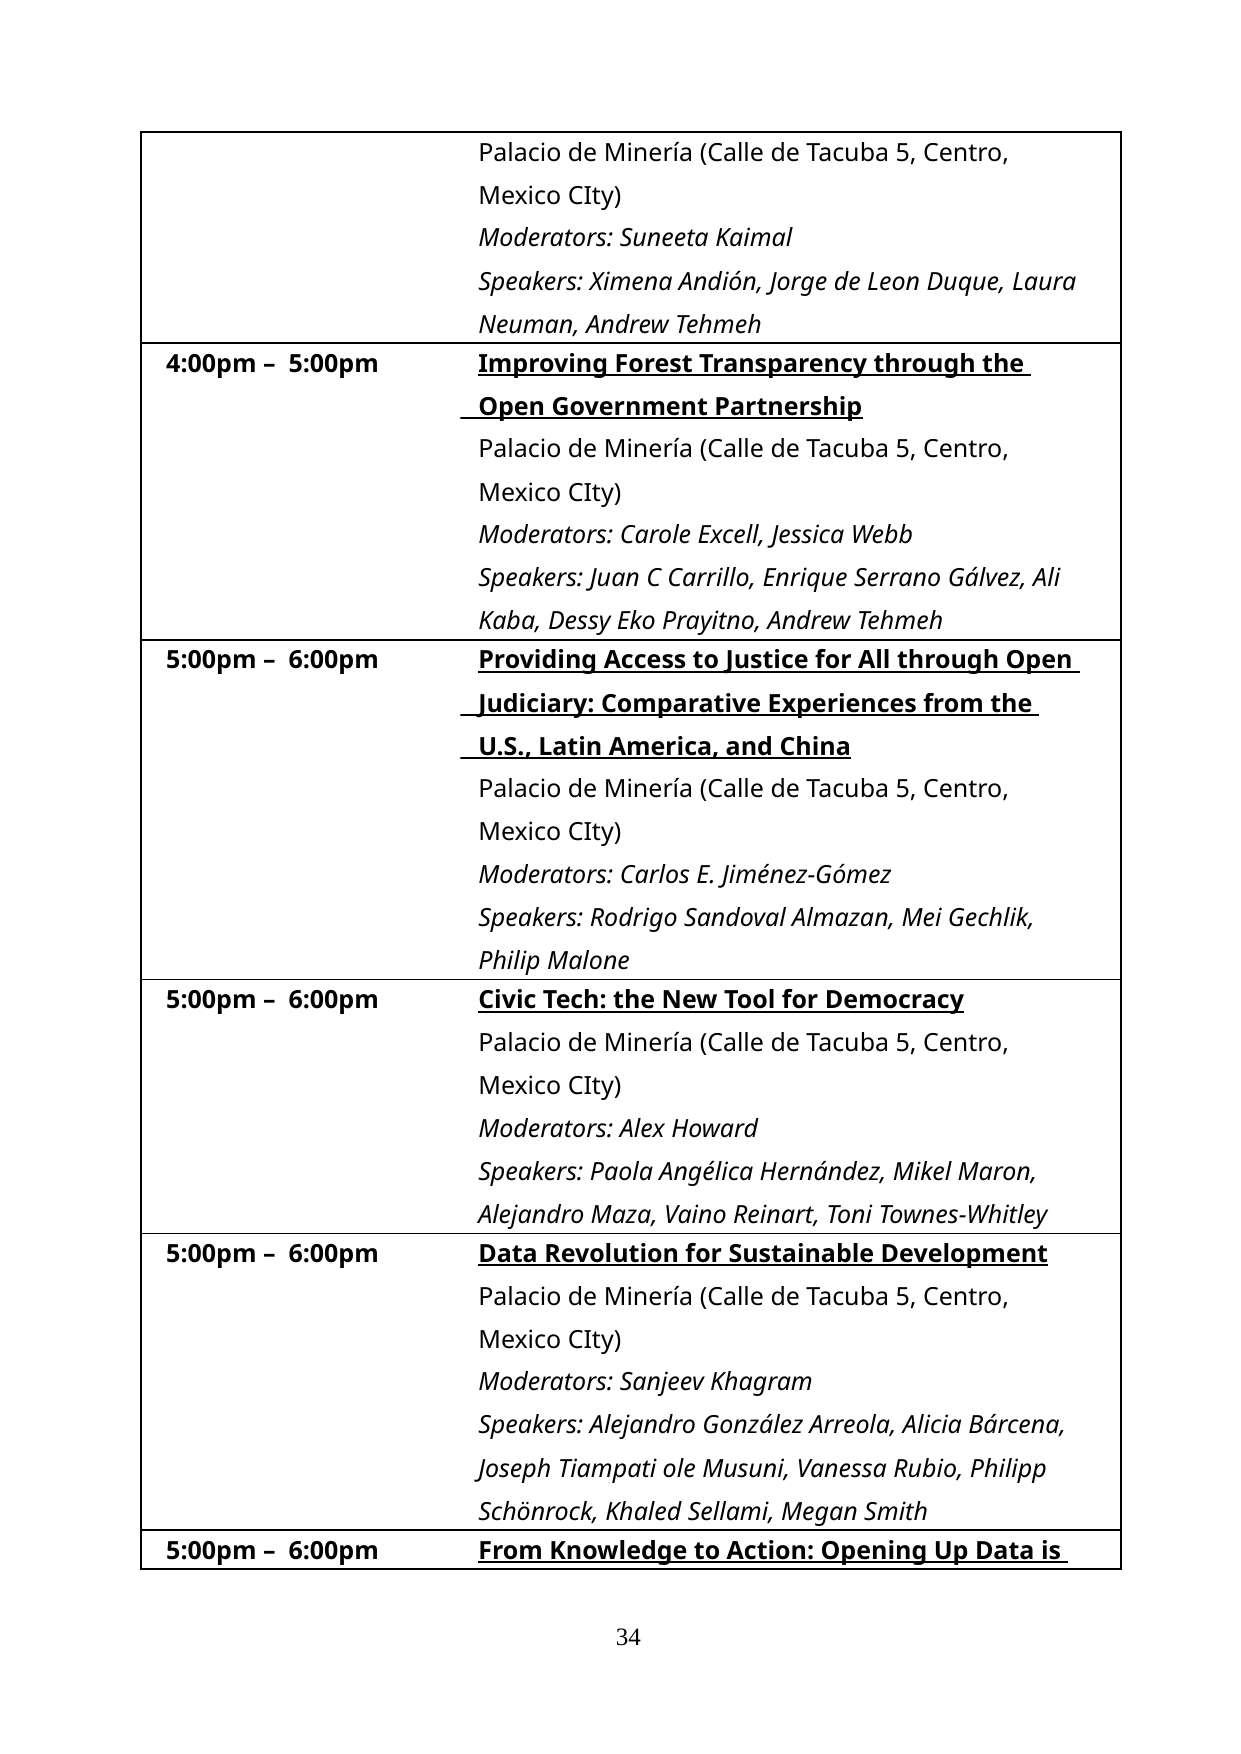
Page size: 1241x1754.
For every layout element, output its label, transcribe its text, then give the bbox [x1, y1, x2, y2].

table_cell Improving Forest Transparency through the Open Government Partnership Palacio de Minería (Calle de Tacuba 5, Centro, Mexico CIty) Moderators: Carole Excell, Jessica Webb Speakers: Juan C Carrillo, Enrique Serrano Gálvez, Ali Kaba, Dessy Eko Prayitno, Andrew Tehmeh [449, 344, 1097, 639]
table_cell 5:00pm – 6:00pm [142, 1234, 414, 1529]
table_cell [414, 133, 449, 342]
table_cell [414, 641, 449, 979]
table_cell Data Revolution for Sustainable Development Palacio de Minería (Calle de Tacuba 5, Centro, Mexico CIty) Moderators: Sanjeev Khagram Speakers: Alejandro González Arreola, Alicia Bárcena, Joseph Tiampati ole Musuni, Vanessa Rubio, Philipp Schönrock, Khaled Sellami, Megan Smith [449, 1234, 1097, 1529]
table_cell 5:00pm – 6:00pm [142, 1531, 414, 1568]
table_cell 5:00pm – 6:00pm [142, 980, 414, 1232]
table_cell [1097, 1234, 1120, 1529]
table_cell [1097, 344, 1120, 639]
table_cell [414, 1531, 449, 1568]
table_cell Providing Access to Justice for All through Open Judiciary: Comparative Experiences from the U.S., Latin America, and China Palacio de Minería (Calle de Tacuba 5, Centro, Mexico CIty) Moderators: Carlos E. Jiménez-Gómez Speakers: Rodrigo Sandoval Almazan, Mei Gechlik, Philip Malone [449, 641, 1097, 979]
table_cell [414, 344, 449, 639]
table_cell [1097, 980, 1120, 1232]
table_cell Civic Tech: the New Tool for Democracy Palacio de Minería (Calle de Tacuba 5, Centro, Mexico CIty) Moderators: Alex Howard Speakers: Paola Angélica Hernández, Mikel Maron, Alejandro Maza, Vaino Reinart​, Toni Townes-Whitley [449, 980, 1097, 1232]
table_cell 5:00pm – 6:00pm [142, 641, 414, 979]
table_cell [414, 1234, 449, 1529]
table_cell [1097, 1531, 1120, 1568]
table_cell 4:00pm – 5:00pm [142, 344, 414, 639]
table_cell [414, 980, 449, 1232]
table_cell [1097, 641, 1120, 979]
table_cell Palacio de Minería (Calle de Tacuba 5, Centro, Mexico CIty) Moderators: Suneeta Kaimal Speakers: Ximena Andión, Jorge de Leon Duque, Laura Neuman, Andrew Tehmeh [449, 133, 1097, 342]
table_cell [142, 133, 414, 342]
table_cell [1097, 133, 1120, 342]
table_cell From Knowledge to Action: Opening Up Data is [449, 1531, 1097, 1568]
